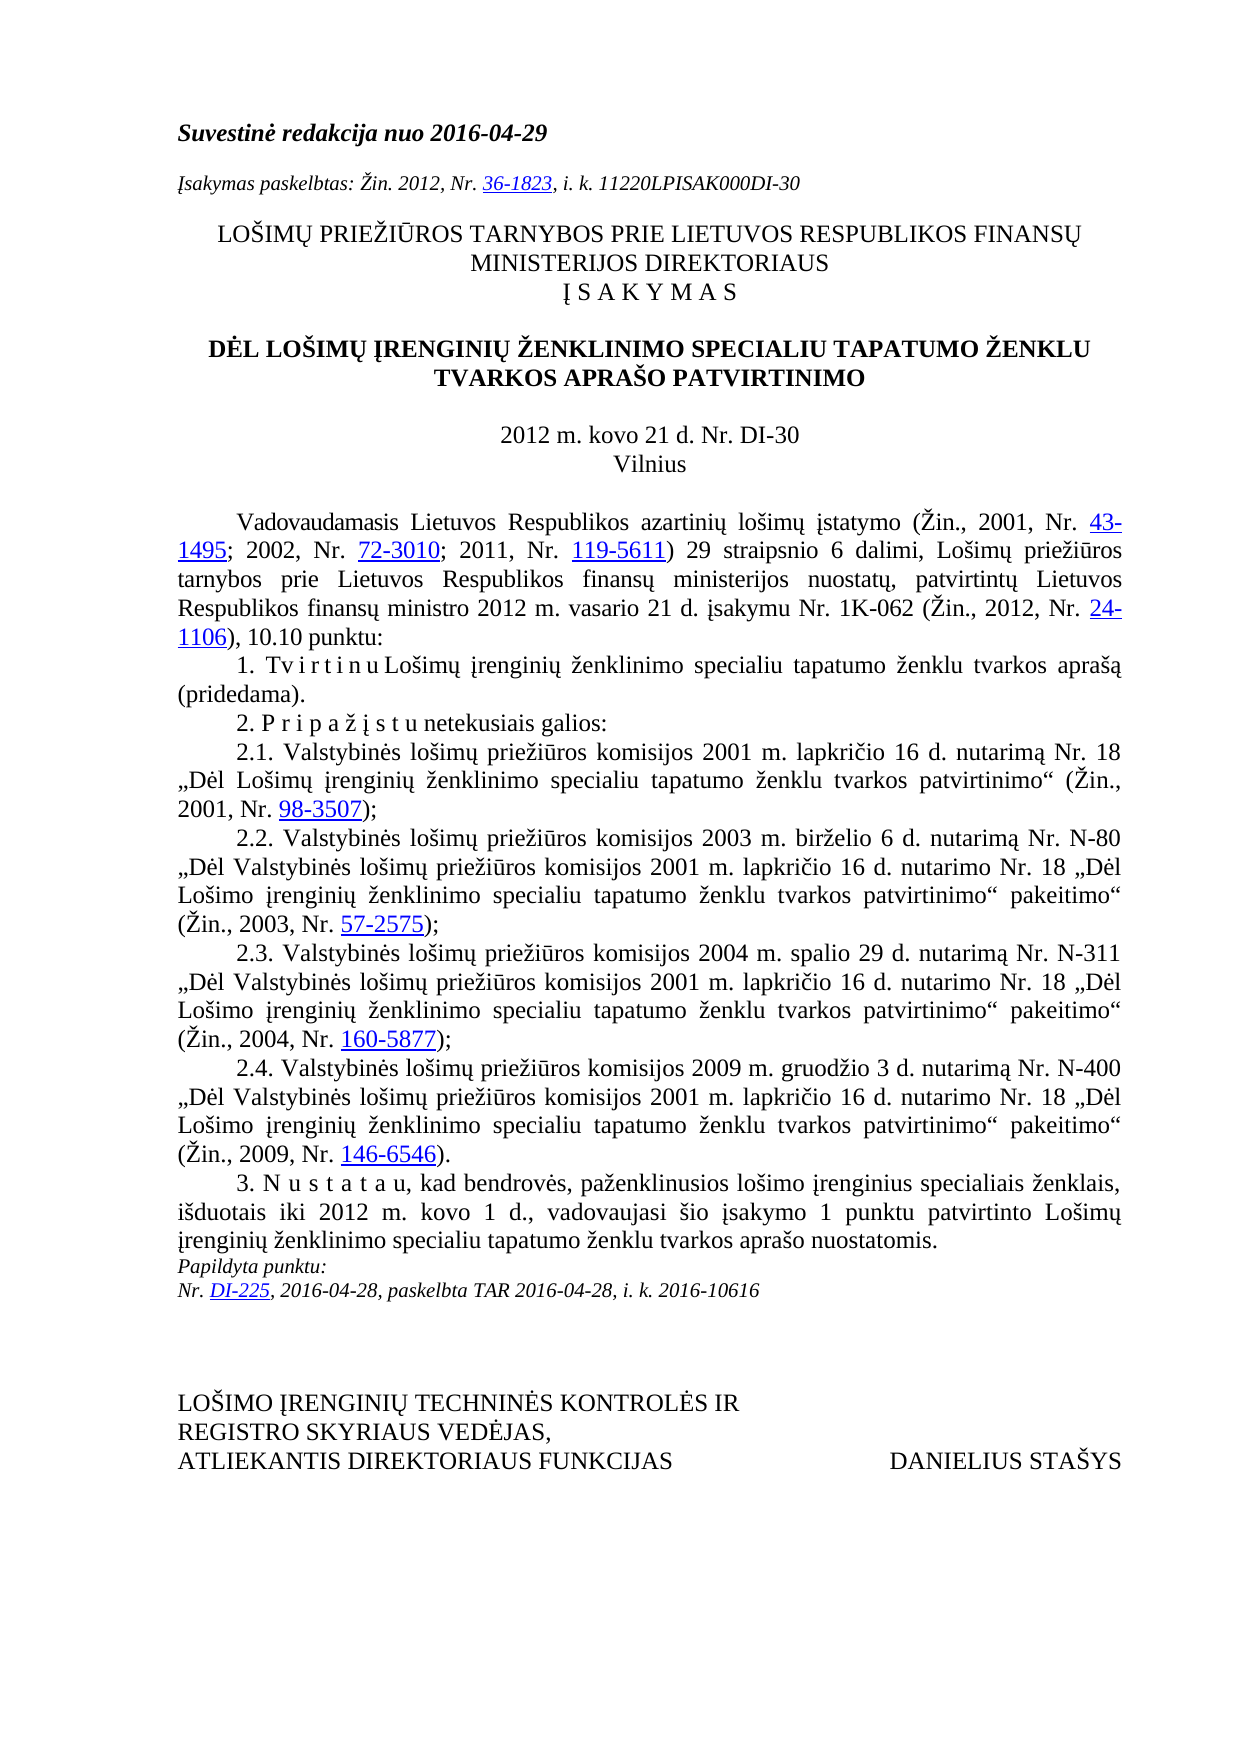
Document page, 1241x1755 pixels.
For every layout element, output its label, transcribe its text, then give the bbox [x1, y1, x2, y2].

text LOŠIMŲ PRIEŽIŪROS TARNYBOS PRIE LIETUVOS RESPUBLIKOS FINANSŲ MINISTERIJOS DIREKTORIAUS [177, 219, 1122, 277]
text Įsakymas paskelbtas: Žin. 2012, Nr. 36-1823, i. k. 11220LPISAK000DI-30 [177, 171, 1122, 195]
text registro skyriaus vedėjas, [177, 1417, 1122, 1446]
text 1. TvirtinuLošimų įrenginių ženklinimo specialiu tapatumo ženklu tvarkos aprašą (pridedama). [177, 650, 1122, 708]
text 2.2. Valstybinės lošimų priežiūros komisijos 2003 m. birželio 6 d. nutarimą Nr. N-80 „Dėl Valstybinės lošimų priežiūros komisijos 2001 m. lapkričio 16 d. nutarimo Nr. 18 „Dėl Lošimo įrenginių ženklinimo specialiu tapatumo ženklu tvarkos patvirtinimo“ pakeitimo“ (Žin., 2003, Nr. 57-2575); [177, 823, 1122, 938]
text Nr. DI-225, 2016-04-28, paskelbta TAR 2016-04-28, i. k. 2016-10616 [177, 1278, 1122, 1302]
text Į S A K Y M A S [177, 277, 1122, 305]
text 2.3. Valstybinės lošimų priežiūros komisijos 2004 m. spalio 29 d. nutarimą Nr. N-311 „Dėl Valstybinės lošimų priežiūros komisijos 2001 m. lapkričio 16 d. nutarimo Nr. 18 „Dėl Lošimo įrenginių ženklinimo specialiu tapatumo ženklu tvarkos patvirtinimo“ pakeitimo“ (Žin., 2004, Nr. 160-5877); [177, 938, 1122, 1053]
text Suvestinė redakcija nuo 2016-04-29 [177, 118, 1122, 147]
text 2. P r i p a ž į s t u netekusiais galios: [177, 708, 1122, 737]
text 2.1. Valstybinės lošimų priežiūros komisijos 2001 m. lapkričio 16 d. nutarimą Nr. 18 „Dėl Lošimų įrenginių ženklinimo specialiu tapatumo ženklu tvarkos patvirtinimo“ (Žin., 2001, Nr. 98-3507); [177, 737, 1122, 823]
text 2.4. Valstybinės lošimų priežiūros komisijos 2009 m. gruodžio 3 d. nutarimą Nr. N-400 „Dėl Valstybinės lošimų priežiūros komisijos 2001 m. lapkričio 16 d. nutarimo Nr. 18 „Dėl Lošimo įrenginių ženklinimo specialiu tapatumo ženklu tvarkos patvirtinimo“ pakeitimo“ (Žin., 2009, Nr. 146-6546). [177, 1053, 1122, 1168]
text DĖL LOŠIMŲ ĮRENGINIŲ ŽENKLINIMO SPECIALIU TAPATUMO ŽENKLU TVARKOS APRAŠO PATVIRTINIMO [177, 334, 1122, 392]
text 3. N u s t a t a u, kad bendrovės, paženklinusios lošimo įrenginius specialiais ženklais, išduotais iki 2012 m. kovo 1 d., vadovaujasi šio įsakymo 1 punktu patvirtinto Lošimų įrenginių ženklinimo specialiu tapatumo ženklu tvarkos aprašo nuostatomis. [177, 1168, 1122, 1254]
text Papildyta punktu: [177, 1254, 1122, 1278]
text Lošimo įrenginių techninės kontrolės ir [177, 1388, 1122, 1417]
text 2012 m. kovo 21 d. Nr. DI-30 [177, 420, 1122, 449]
text atliekantis direktoriaus funkcijas Danielius Stašys [177, 1446, 1122, 1475]
text Vadovaudamasis Lietuvos Respublikos azartinių lošimų įstatymo (Žin., 2001, Nr. 43-1495; 2002, Nr. 72-3010; 2011, Nr. 119-5611) 29 straipsnio 6 dalimi, Lošimų priežiūros tarnybos prie Lietuvos Respublikos finansų ministerijos nuostatų, patvirtintų Lietuvos Respublikos finansų ministro 2012 m. vasario 21 d. įsakymu Nr. 1K-062 (Žin., 2012, Nr. 24-1106), 10.10 punktu: [177, 507, 1122, 650]
text Vilnius [177, 449, 1122, 478]
